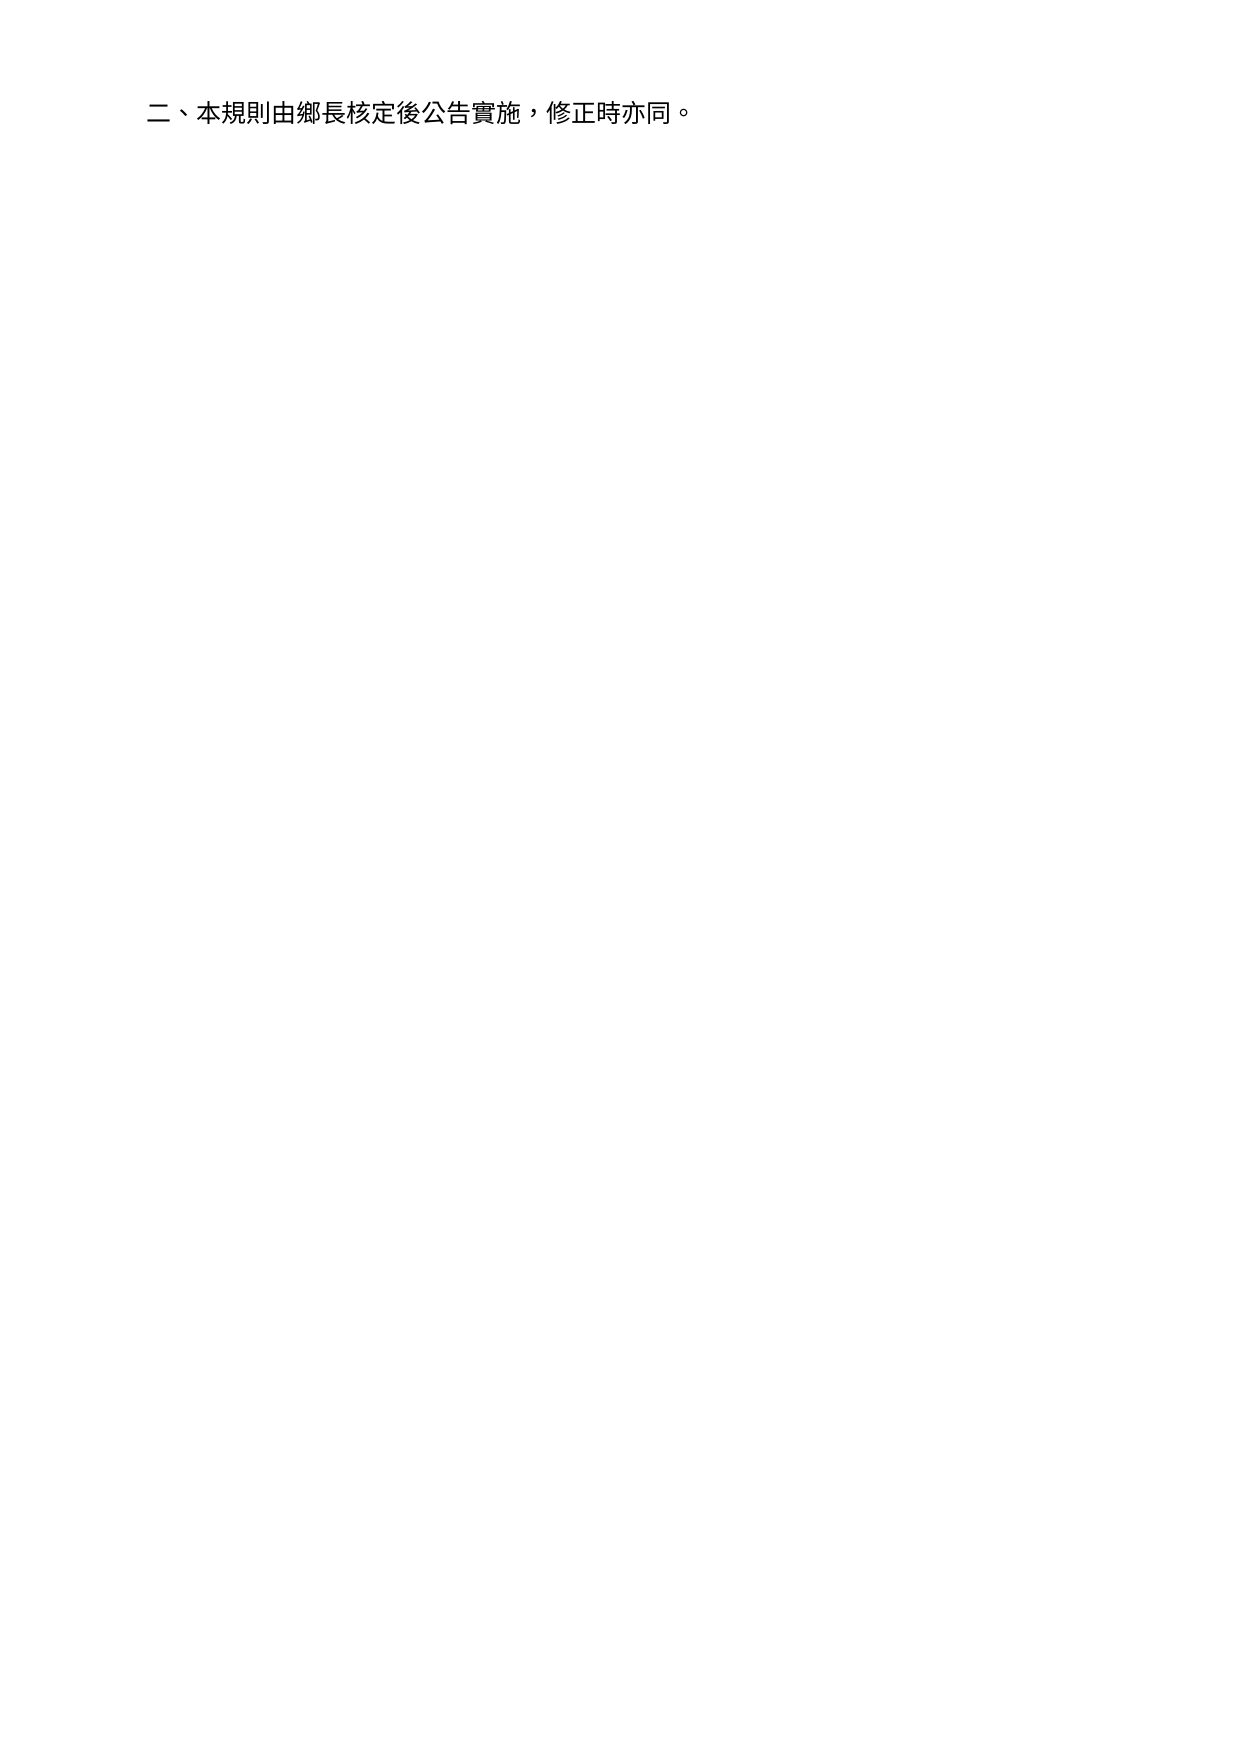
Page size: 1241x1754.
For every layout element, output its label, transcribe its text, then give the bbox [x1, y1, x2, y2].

text 二、本規則由鄉長核定後公告實施，修正時亦同。 [146, 89, 1122, 130]
